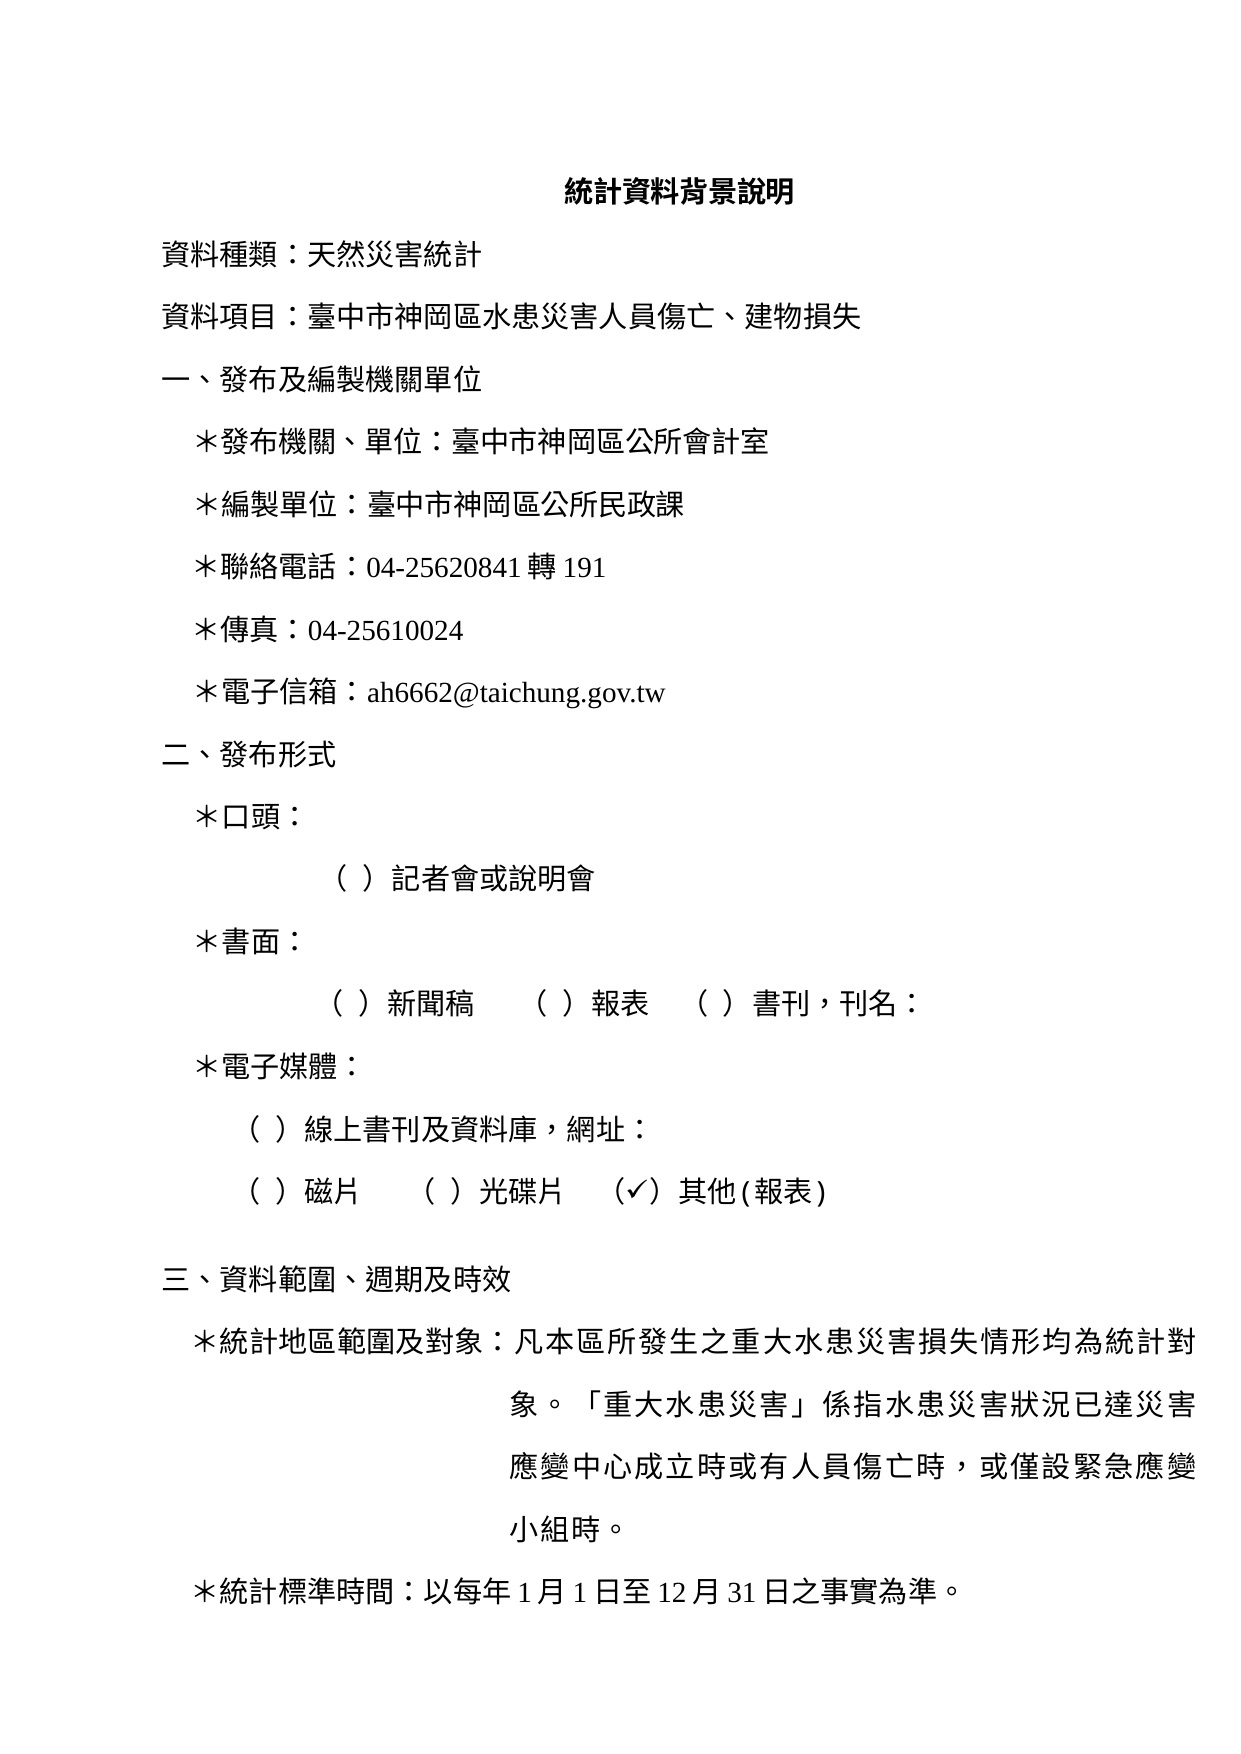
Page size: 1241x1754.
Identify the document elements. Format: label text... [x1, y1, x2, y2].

table_header 統計資料背景說明 資料種類：天然災害統計 資料項目：臺中市神岡區水患災害人員傷亡、建物損失 一、發布及編製機關單位 ＊發布機關、單位：臺中市神岡區公所會計室 ＊編製單位：臺中市神岡區公所民政課 ＊聯絡電話：04-25620841轉191 ＊傳真：04-25610024 ＊電子信箱：ah6662@taichung.gov.tw 二、發布形式 口頭： （ ）記者會或說明會 書面： （ ）新聞稿 （ ）報表 （ ）書刊，刊名： ＊電子媒體： （ ）線上書刊及資料庫，網址： （ ）磁片 （ ）光碟片 （）其他(報表) 三、資料範圍、週期及時效 ＊統計地區範圍及對象：凡本區所發生之重大水患災害損失情形均為統計對象。「重大水患災害」係指水患災害狀況已達災害應變中心成立時或有人員傷亡時，或僅設緊急應變小組時。 ＊統計標準時間：以每年1月1日至12月31日之事實為準。 [150, 148, 1209, 1638]
